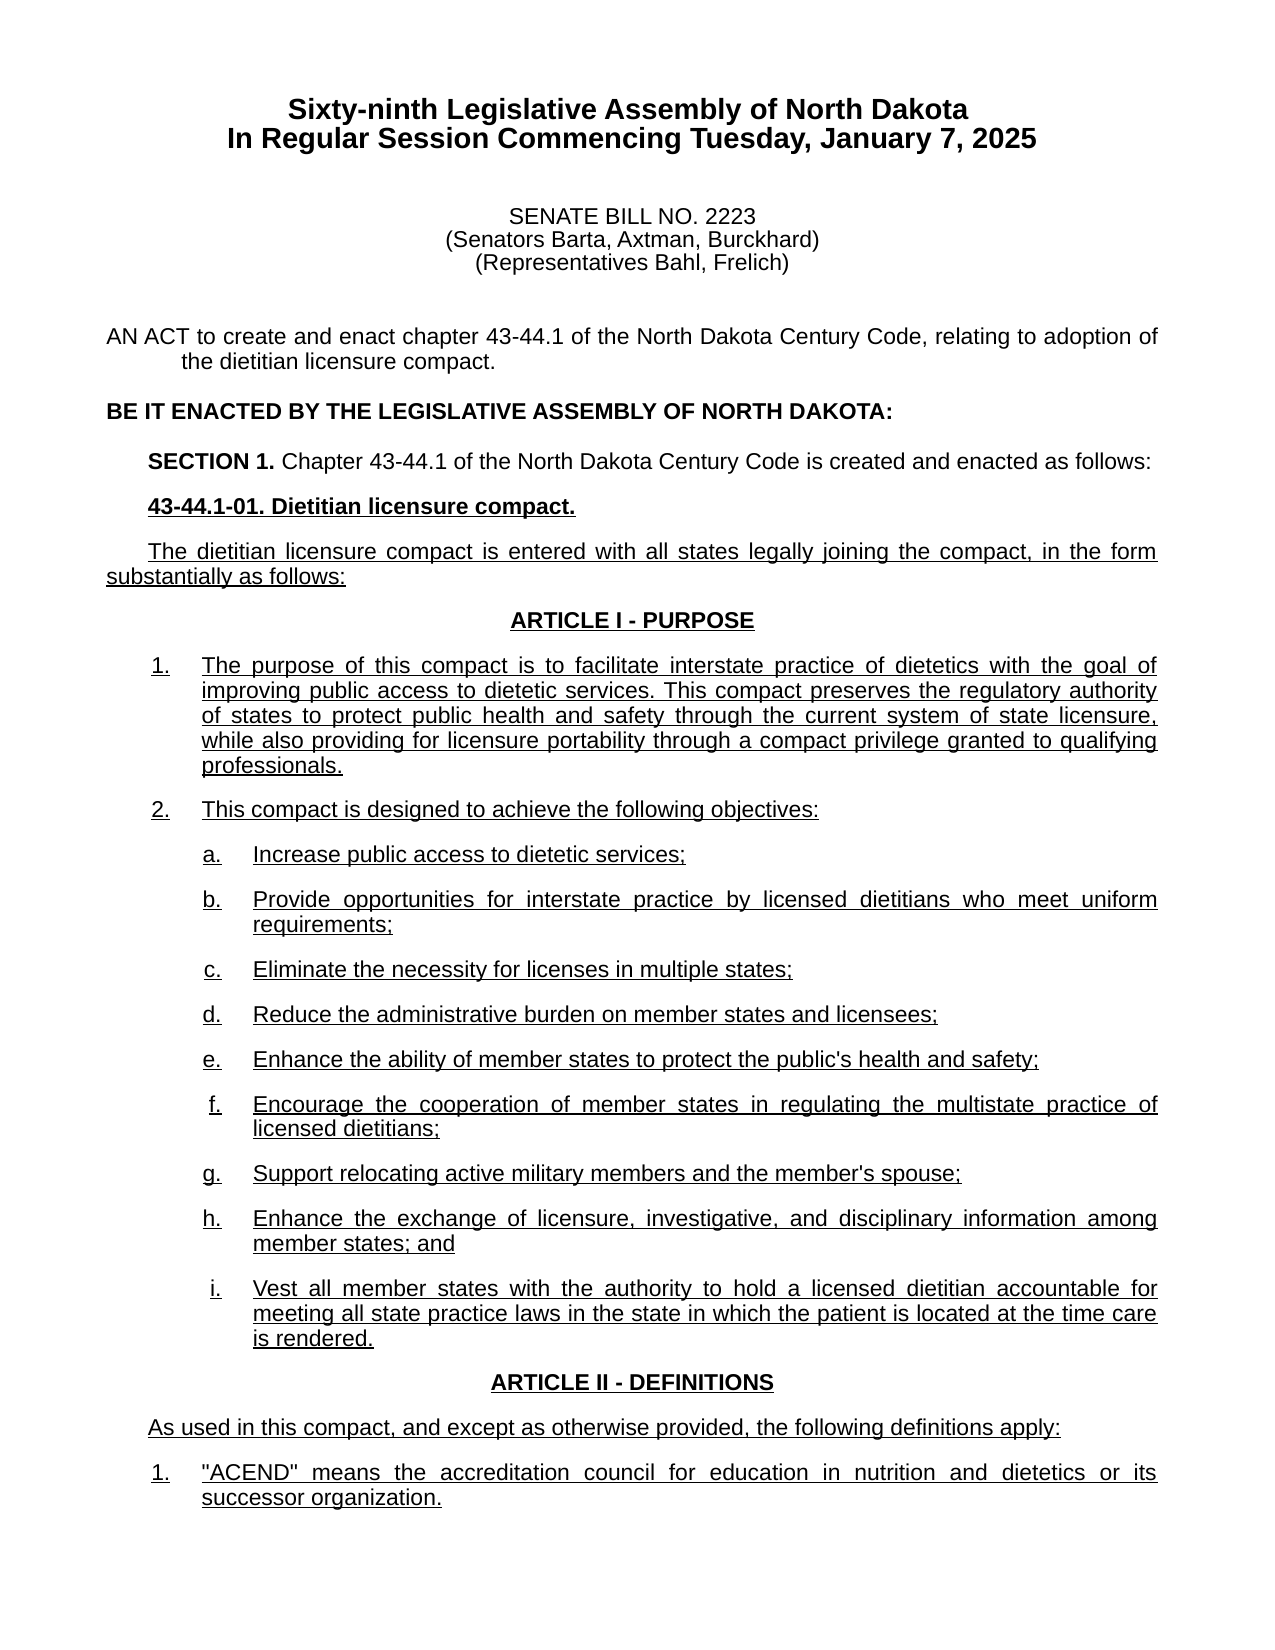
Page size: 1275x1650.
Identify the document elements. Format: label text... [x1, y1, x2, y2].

text f. Encourage the cooperation of member states in regulating the multistate practice of licensed dietitians; [106, 1092, 1158, 1142]
text BE IT ENACTED BY THE LEGISLATIVE ASSEMBLY OF NORTH DAKOTA: [106, 400, 1158, 425]
text g. Support relocating active military members and the member's spouse; [106, 1162, 1158, 1187]
text ARTICLE II - DEFINITIONS [106, 1371, 1158, 1396]
text a. Increase public access to dietetic services; [106, 843, 1158, 868]
text h. Enhance the exchange of licensure, investigative, and disciplinary information among member states; and [106, 1207, 1158, 1256]
text 1. The purpose of this compact is to facilitate interstate practice of dietetics with the goal of improving public access to dietetic services. This compact preserves the regulatory authority of states to protect public health and safety through the current system of state licensure, while also providing for licensure portability through a compact privilege granted to qualifying professionals. [106, 654, 1158, 778]
text SECTION 1. Chapter 43‑44.1 of the North Dakota Century Code is created and enacted as follows: [106, 450, 1158, 474]
text 1. "ACEND" means the accreditation council for education in nutrition and dietetics or its successor organization. [106, 1461, 1158, 1510]
text Senate BILL NO. 2223 [106, 204, 1158, 229]
text 2. This compact is designed to achieve the following objectives: [106, 798, 1158, 823]
text i. Vest all member states with the authority to hold a licensed dietitian accountable for meeting all state practice laws in the state in which the patient is located at the time care is rendered. [106, 1277, 1158, 1351]
text d. Reduce the administrative burden on member states and licensees; [106, 1002, 1158, 1027]
text (Representatives Bahl, Frelich) [106, 252, 1158, 275]
title AN ACT to create and enact chapter 43‑44.1 of the North Dakota Century Code, relating to adoption of the dietitian licensure compact. [106, 325, 1158, 374]
text (Senators Barta, Axtman, Burckhard) [106, 229, 1158, 252]
text ARTICLE I - PURPOSE [106, 609, 1158, 634]
text e. Enhance the ability of member states to protect the public's health and safety; [106, 1047, 1158, 1072]
text As used in this compact, and except as otherwise provided, the following definitions apply: [106, 1416, 1158, 1441]
text The dietitian licensure compact is entered with all states legally joining the compact, in the form substantially as follows: [106, 539, 1158, 589]
text c. Eliminate the necessity for licenses in multiple states; [106, 958, 1158, 982]
title Sixty-ninth Legislative Assembly of North Dakota [106, 96, 1158, 125]
subtitle 43‑44.1‑01. Dietitian licensure compact. [106, 494, 1158, 519]
text b. Provide opportunities for interstate practice by licensed dietitians who meet uniform requirements; [106, 888, 1158, 937]
title In Regular Session Commencing Tuesday, January 7, 2025 [106, 125, 1158, 154]
